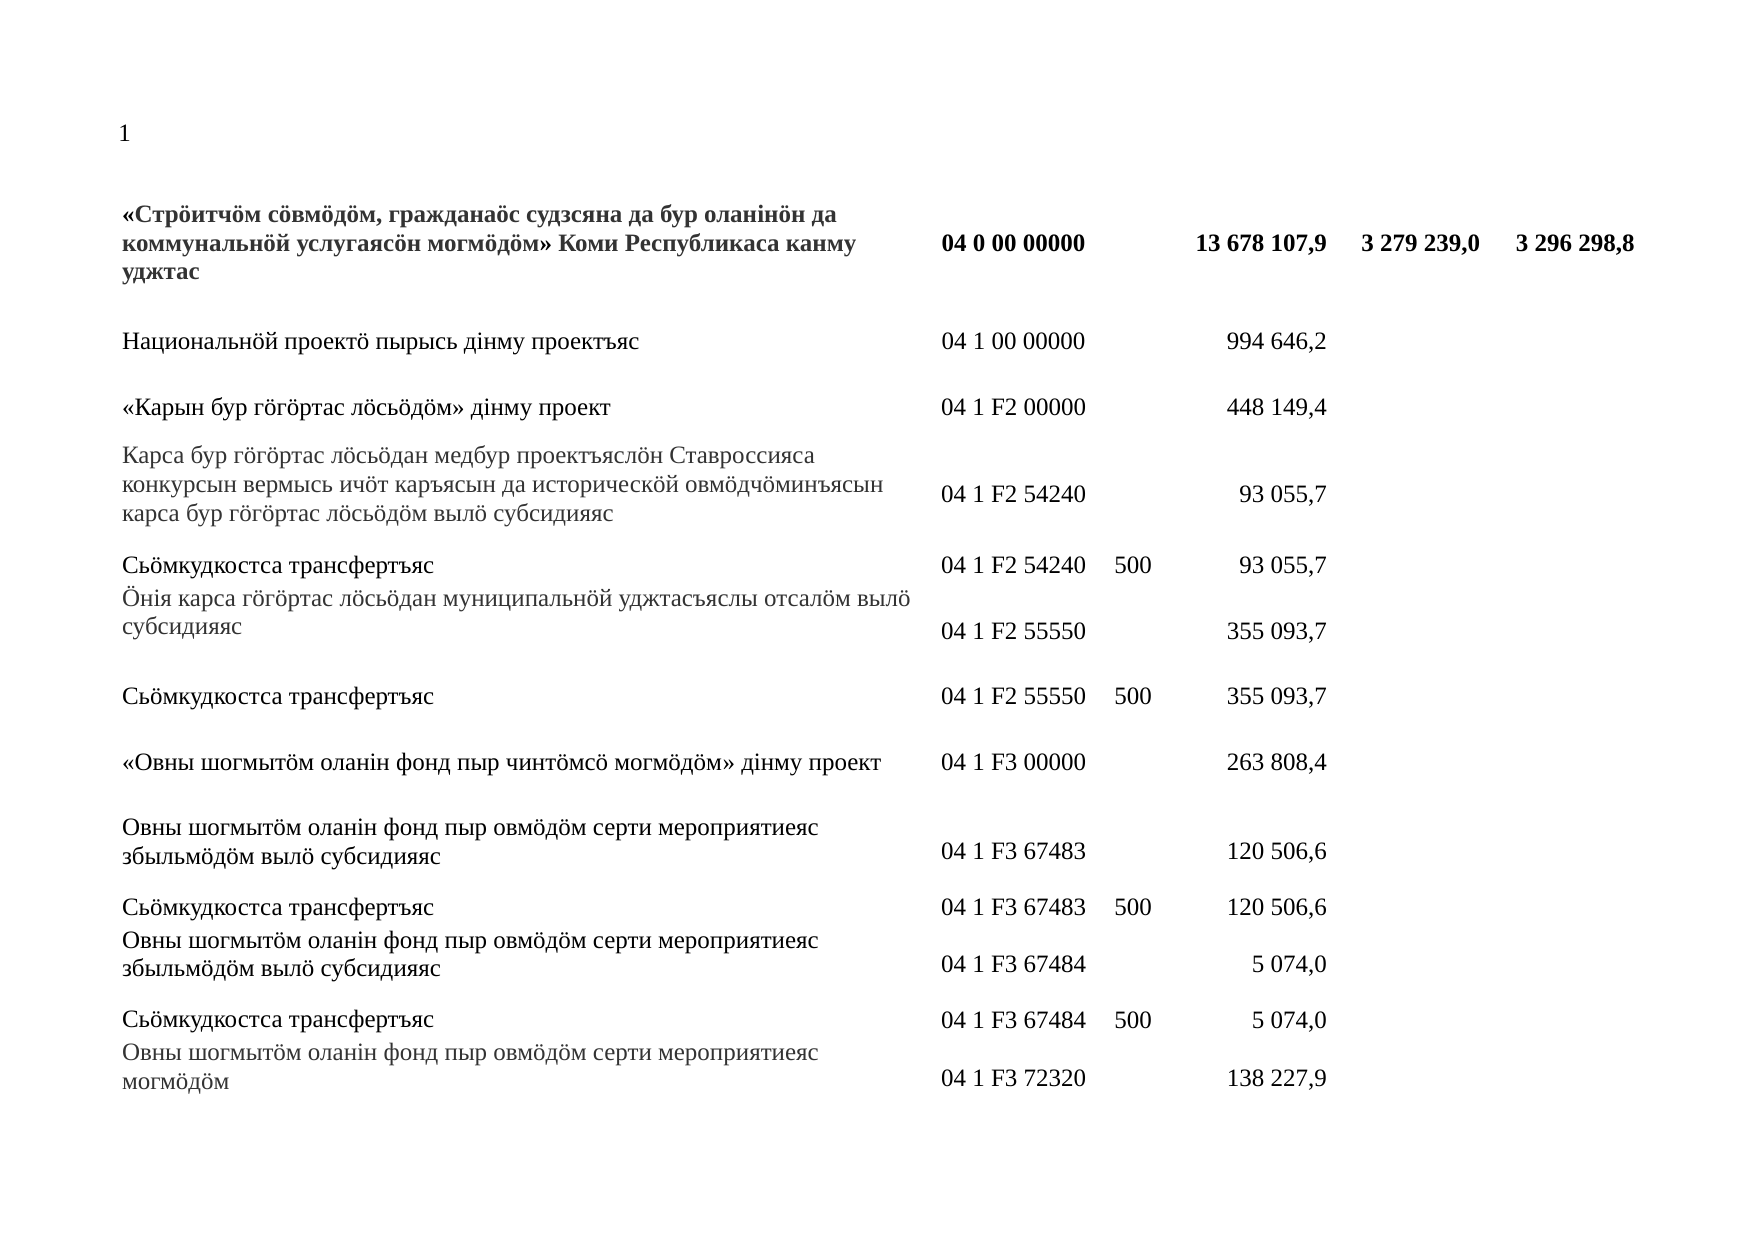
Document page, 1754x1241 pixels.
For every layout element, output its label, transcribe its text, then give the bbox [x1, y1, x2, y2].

table_cell 263 808,4 [1169, 712, 1328, 811]
table_cell [1097, 712, 1169, 811]
table_cell [1481, 548, 1636, 581]
table_cell «Карын бур гӧгӧртас лӧсьӧдӧм» дінму проект [120, 373, 930, 439]
table_cell Овны шогмытӧм оланін фонд пыр овмӧдӧм серти мероприятиеяс збыльмӧдӧм вылӧ субсидияяс [120, 923, 930, 1003]
table_cell 04 1 F2 54240 [930, 548, 1097, 581]
table_cell 355 093,7 [1169, 581, 1328, 679]
table_cell [1481, 1036, 1636, 1118]
table_cell [1328, 581, 1481, 679]
table_cell [1328, 548, 1481, 581]
table_cell [1097, 439, 1169, 548]
table_cell [1328, 811, 1481, 890]
table_cell 500 [1097, 548, 1169, 581]
table_cell 04 1 00 00000 [930, 308, 1097, 373]
table_cell Карса бур гӧгӧртас лӧсьӧдан медбур проектъяслӧн Ставроссияса конкурсын вермысь ичӧт каръясын да историческӧй овмӧдчӧминъясын карса бур гӧгӧртас лӧсьӧдӧм вылӧ субсидияяс [120, 439, 930, 548]
table_cell 500 [1097, 1003, 1169, 1036]
table_cell [1328, 680, 1481, 712]
table_cell [1097, 811, 1169, 890]
table_cell Национальнӧй проектӧ пырысь дінму проектъяс [120, 308, 930, 373]
table_cell [1097, 308, 1169, 373]
table_cell 04 1 F3 67483 [930, 890, 1097, 923]
table_cell 04 1 F3 67484 [930, 923, 1097, 1003]
table_cell 120 506,6 [1169, 890, 1328, 923]
table_cell 04 1 F3 72320 [930, 1036, 1097, 1118]
table_cell «Овны шогмытӧм оланін фонд пыр чинтӧмсӧ могмӧдӧм» дінму проект [120, 712, 930, 811]
table_cell Сьӧмкудкостса трансфертъяс [120, 1003, 930, 1036]
table_cell 120 506,6 [1169, 811, 1328, 890]
table_cell [1328, 439, 1481, 548]
table_cell [1328, 308, 1481, 373]
table_cell 500 [1097, 890, 1169, 923]
table_cell 5 074,0 [1169, 923, 1328, 1003]
table_cell [1097, 923, 1169, 1003]
table_cell Сьӧмкудкостса трансфертъяс [120, 680, 930, 712]
table_cell [1097, 581, 1169, 679]
table_cell [1481, 890, 1636, 923]
table_cell [1328, 1003, 1481, 1036]
table_cell 994 646,2 [1169, 308, 1328, 373]
table_cell [1481, 680, 1636, 712]
table_cell [1097, 373, 1169, 439]
table_header «Стрӧитчӧм сӧвмӧдӧм, гражданаӧс судзсяна да бур оланінӧн да коммунальнӧй услугаясӧн могмӧдӧм» Коми Республикаса канму уджтас [120, 176, 930, 308]
table_header [1097, 176, 1169, 308]
table_cell [1328, 890, 1481, 923]
table_cell 04 1 F3 67484 [930, 1003, 1097, 1036]
table_cell 500 [1097, 680, 1169, 712]
table_cell [1481, 811, 1636, 890]
table_cell 355 093,7 [1169, 680, 1328, 712]
table_header 3 296 298,8 [1481, 176, 1636, 308]
table_cell 93 055,7 [1169, 548, 1328, 581]
table_cell Сьӧмкудкостса трансфертъяс [120, 548, 930, 581]
table_cell [1481, 712, 1636, 811]
table_cell [1481, 923, 1636, 1003]
table_cell Сьӧмкудкостса трансфертъяс [120, 890, 930, 923]
table_cell 04 1 F2 55550 [930, 680, 1097, 712]
table_cell [1097, 1036, 1169, 1118]
table_header 3 279 239,0 [1328, 176, 1481, 308]
table_cell [1328, 712, 1481, 811]
table_header 13 678 107,9 [1169, 176, 1328, 308]
table_cell 04 1 F3 67483 [930, 811, 1097, 890]
table_cell 93 055,7 [1169, 439, 1328, 548]
table_cell [1481, 1003, 1636, 1036]
table_cell [1328, 923, 1481, 1003]
table_cell [1481, 308, 1636, 373]
table_cell [1481, 439, 1636, 548]
table_cell Овны шогмытӧм оланін фонд пыр овмӧдӧм серти мероприятиеяс могмӧдӧм [120, 1036, 930, 1118]
table_cell 448 149,4 [1169, 373, 1328, 439]
table_cell Овны шогмытӧм оланін фонд пыр овмӧдӧм серти мероприятиеяс збыльмӧдӧм вылӧ субсидияяс [120, 811, 930, 890]
table_cell [1328, 373, 1481, 439]
table_cell 04 1 F3 00000 [930, 712, 1097, 811]
table_cell 04 1 F2 00000 [930, 373, 1097, 439]
table_cell [1481, 373, 1636, 439]
table_cell [1328, 1036, 1481, 1118]
table_cell 04 1 F2 55550 [930, 581, 1097, 679]
table_cell [1481, 581, 1636, 679]
table_cell 5 074,0 [1169, 1003, 1328, 1036]
table_cell Ӧнія карса гӧгӧртас лӧсьӧдан муниципальнӧй уджтасъяслы отсалӧм вылӧ субсидияяс [120, 581, 930, 679]
table_header 04 0 00 00000 [930, 176, 1097, 308]
table_cell 04 1 F2 54240 [930, 439, 1097, 548]
table_cell 138 227,9 [1169, 1036, 1328, 1118]
